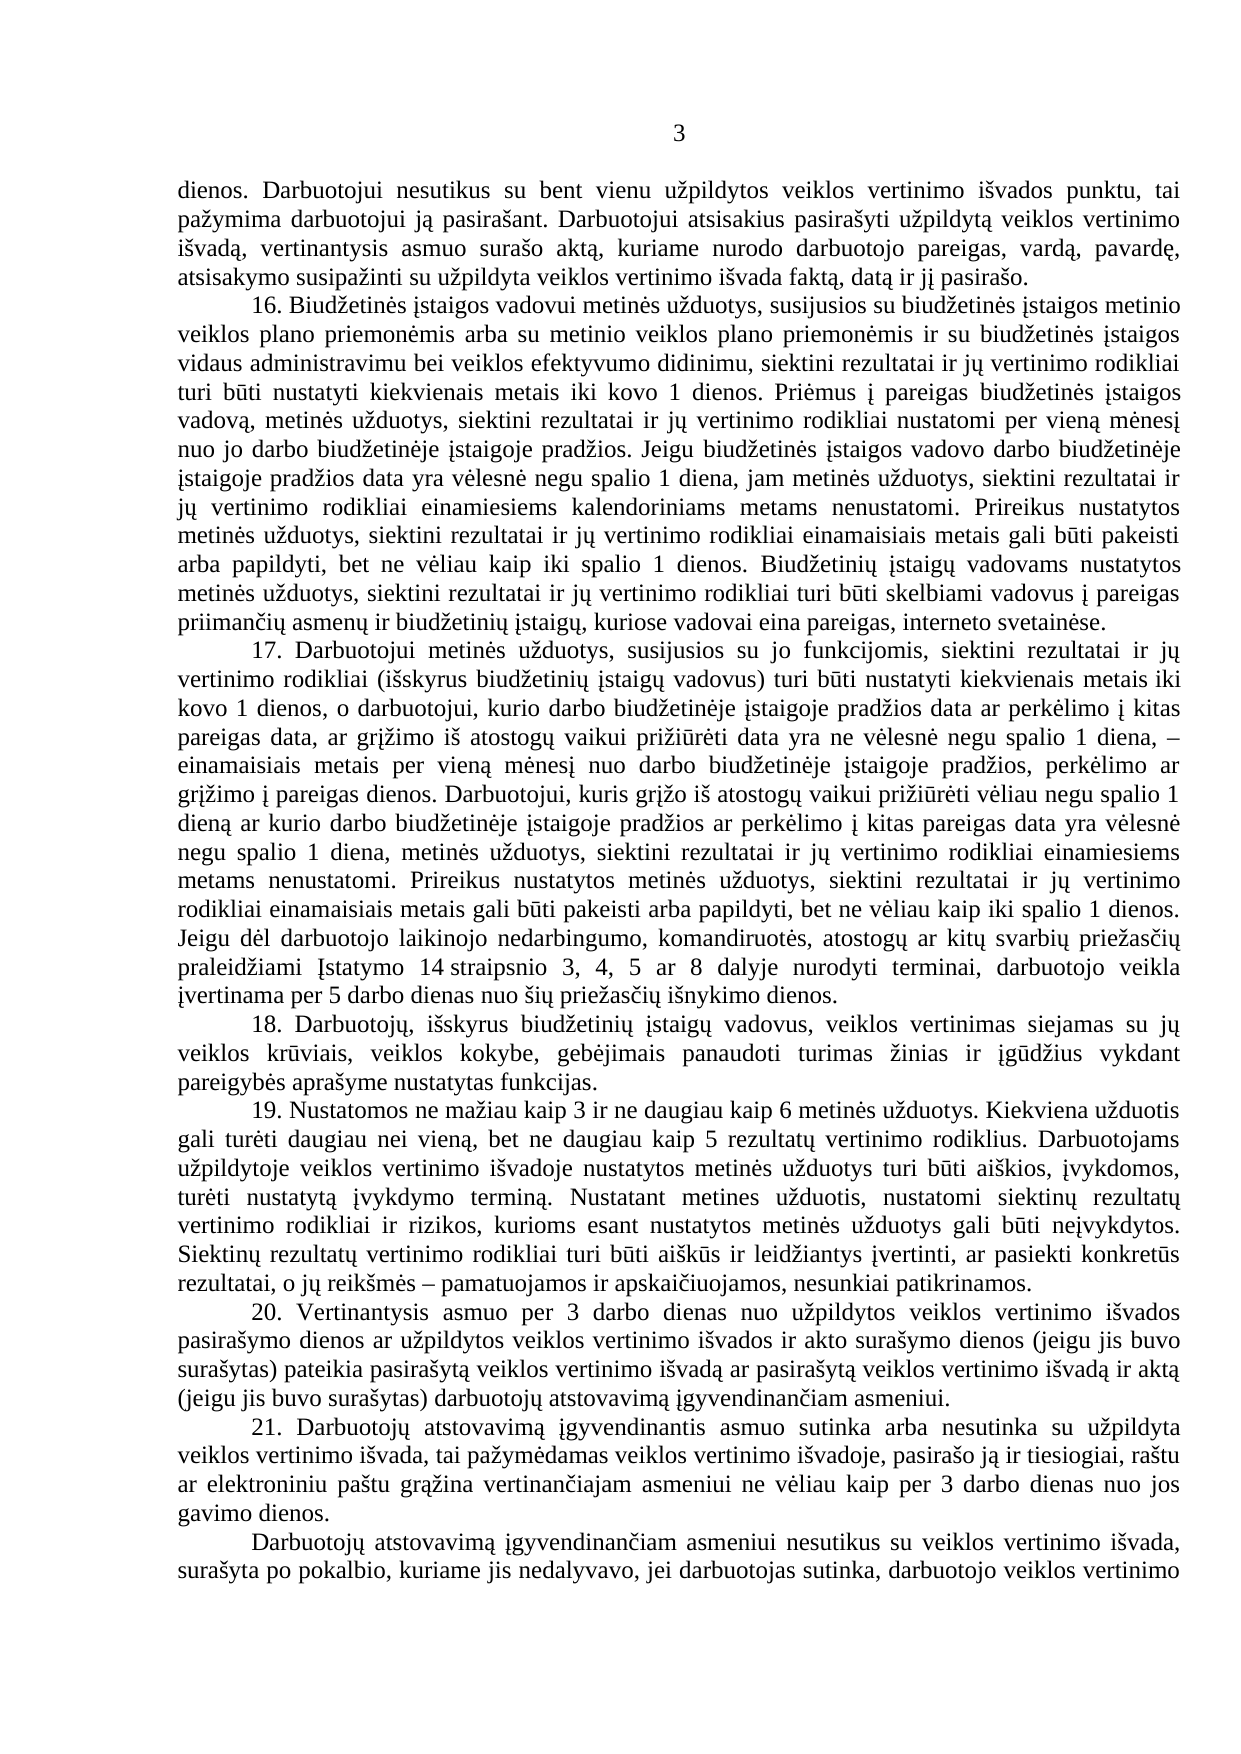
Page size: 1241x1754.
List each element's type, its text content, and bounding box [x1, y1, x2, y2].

text 18. Darbuotojų, išskyrus biudžetinių įstaigų vadovus, veiklos vertinimas siejamas su jų veiklos krūviais, veiklos kokybe, gebėjimais panaudoti turimas žinias ir įgūdžius vykdant pareigybės aprašyme nustatytas funkcijas. [177, 1009, 1181, 1096]
text dienos. Darbuotojui nesutikus su bent vienu užpildytos veiklos vertinimo išvados punktu, tai pažymima darbuotojui ją pasirašant. Darbuotojui atsisakius pasirašyti užpildytą veiklos vertinimo išvadą, vertinantysis asmuo surašo aktą, kuriame nurodo darbuotojo pareigas, vardą, pavardę, atsisakymo susipažinti su užpildyta veiklos vertinimo išvada faktą, datą ir jį pasirašo. [177, 176, 1181, 291]
text 19. Nustatomos ne mažiau kaip 3 ir ne daugiau kaip 6 metinės užduotys. Kiekviena užduotis gali turėti daugiau nei vieną, bet ne daugiau kaip 5 rezultatų vertinimo rodiklius. Darbuotojams užpildytoje veiklos vertinimo išvadoje nustatytos metinės užduotys turi būti aiškios, įvykdomos, turėti nustatytą įvykdymo terminą. Nustatant metines užduotis, nustatomi siektinų rezultatų vertinimo rodikliai ir rizikos, kurioms esant nustatytos metinės užduotys gali būti neįvykdytos. Siektinų rezultatų vertinimo rodikliai turi būti aiškūs ir leidžiantys įvertinti, ar pasiekti konkretūs rezultatai, o jų reikšmės – pamatuojamos ir apskaičiuojamos, nesunkiai patikrinamos. [177, 1096, 1181, 1297]
text 20. Vertinantysis asmuo per 3 darbo dienas nuo užpildytos veiklos vertinimo išvados pasirašymo dienos ar užpildytos veiklos vertinimo išvados ir akto surašymo dienos (jeigu jis buvo surašytas) pateikia pasirašytą veiklos vertinimo išvadą ar pasirašytą veiklos vertinimo išvadą ir aktą (jeigu jis buvo surašytas) darbuotojų atstovavimą įgyvendinančiam asmeniui. [177, 1297, 1181, 1412]
text 16. Biudžetinės įstaigos vadovui metinės užduotys, susijusios su biudžetinės įstaigos metinio veiklos plano priemonėmis arba su metinio veiklos plano priemonėmis ir su biudžetinės įstaigos vidaus administravimu bei veiklos efektyvumo didinimu, siektini rezultatai ir jų vertinimo rodikliai turi būti nustatyti kiekvienais metais iki kovo 1 dienos. Priėmus į pareigas biudžetinės įstaigos vadovą, metinės užduotys, siektini rezultatai ir jų vertinimo rodikliai nustatomi per vieną mėnesį nuo jo darbo biudžetinėje įstaigoje pradžios. Jeigu biudžetinės įstaigos vadovo darbo biudžetinėje įstaigoje pradžios data yra vėlesnė negu spalio 1 diena, jam metinės užduotys, siektini rezultatai ir jų vertinimo rodikliai einamiesiems kalendoriniams metams nenustatomi. Prireikus nustatytos metinės užduotys, siektini rezultatai ir jų vertinimo rodikliai einamaisiais metais gali būti pakeisti arba papildyti, bet ne vėliau kaip iki spalio 1 dienos. Biudžetinių įstaigų vadovams nustatytos metinės užduotys, siektini rezultatai ir jų vertinimo rodikliai turi būti skelbiami vadovus į pareigas priimančių asmenų ir biudžetinių įstaigų, kuriose vadovai eina pareigas, interneto svetainėse. [177, 291, 1181, 636]
text 21. Darbuotojų atstovavimą įgyvendinantis asmuo sutinka arba nesutinka su užpildyta veiklos vertinimo išvada, tai pažymėdamas veiklos vertinimo išvadoje, pasirašo ją ir tiesiogiai, raštu ar elektroniniu paštu grąžina vertinančiajam asmeniui ne vėliau kaip per 3 darbo dienas nuo jos gavimo dienos. [177, 1412, 1181, 1527]
text 17. Darbuotojui metinės užduotys, susijusios su jo funkcijomis, siektini rezultatai ir jų vertinimo rodikliai (išskyrus biudžetinių įstaigų vadovus) turi būti nustatyti kiekvienais metais iki kovo 1 dienos, o darbuotojui, kurio darbo biudžetinėje įstaigoje pradžios data ar perkėlimo į kitas pareigas data, ar grįžimo iš atostogų vaikui prižiūrėti data yra ne vėlesnė negu spalio 1 diena, – einamaisiais metais per vieną mėnesį nuo darbo biudžetinėje įstaigoje pradžios, perkėlimo ar grįžimo į pareigas dienos. Darbuotojui, kuris grįžo iš atostogų vaikui prižiūrėti vėliau negu spalio 1 dieną ar kurio darbo biudžetinėje įstaigoje pradžios ar perkėlimo į kitas pareigas data yra vėlesnė negu spalio 1 diena, metinės užduotys, siektini rezultatai ir jų vertinimo rodikliai einamiesiems metams nenustatomi. Prireikus nustatytos metinės užduotys, siektini rezultatai ir jų vertinimo rodikliai einamaisiais metais gali būti pakeisti arba papildyti, bet ne vėliau kaip iki spalio 1 dienos. Jeigu dėl darbuotojo laikinojo nedarbingumo, komandiruotės, atostogų ar kitų svarbių priežasčių praleidžiami Įstatymo 14 straipsnio 3, 4, 5 ar 8 dalyje nurodyti terminai, darbuotojo veikla įvertinama per 5 darbo dienas nuo šių priežasčių išnykimo dienos. [177, 636, 1181, 1009]
text Darbuotojų atstovavimą įgyvendinančiam asmeniui nesutikus su veiklos vertinimo išvada, surašyta po pokalbio, kuriame jis nedalyvavo, jei darbuotojas sutinka, darbuotojo veiklos vertinimo [177, 1527, 1181, 1584]
